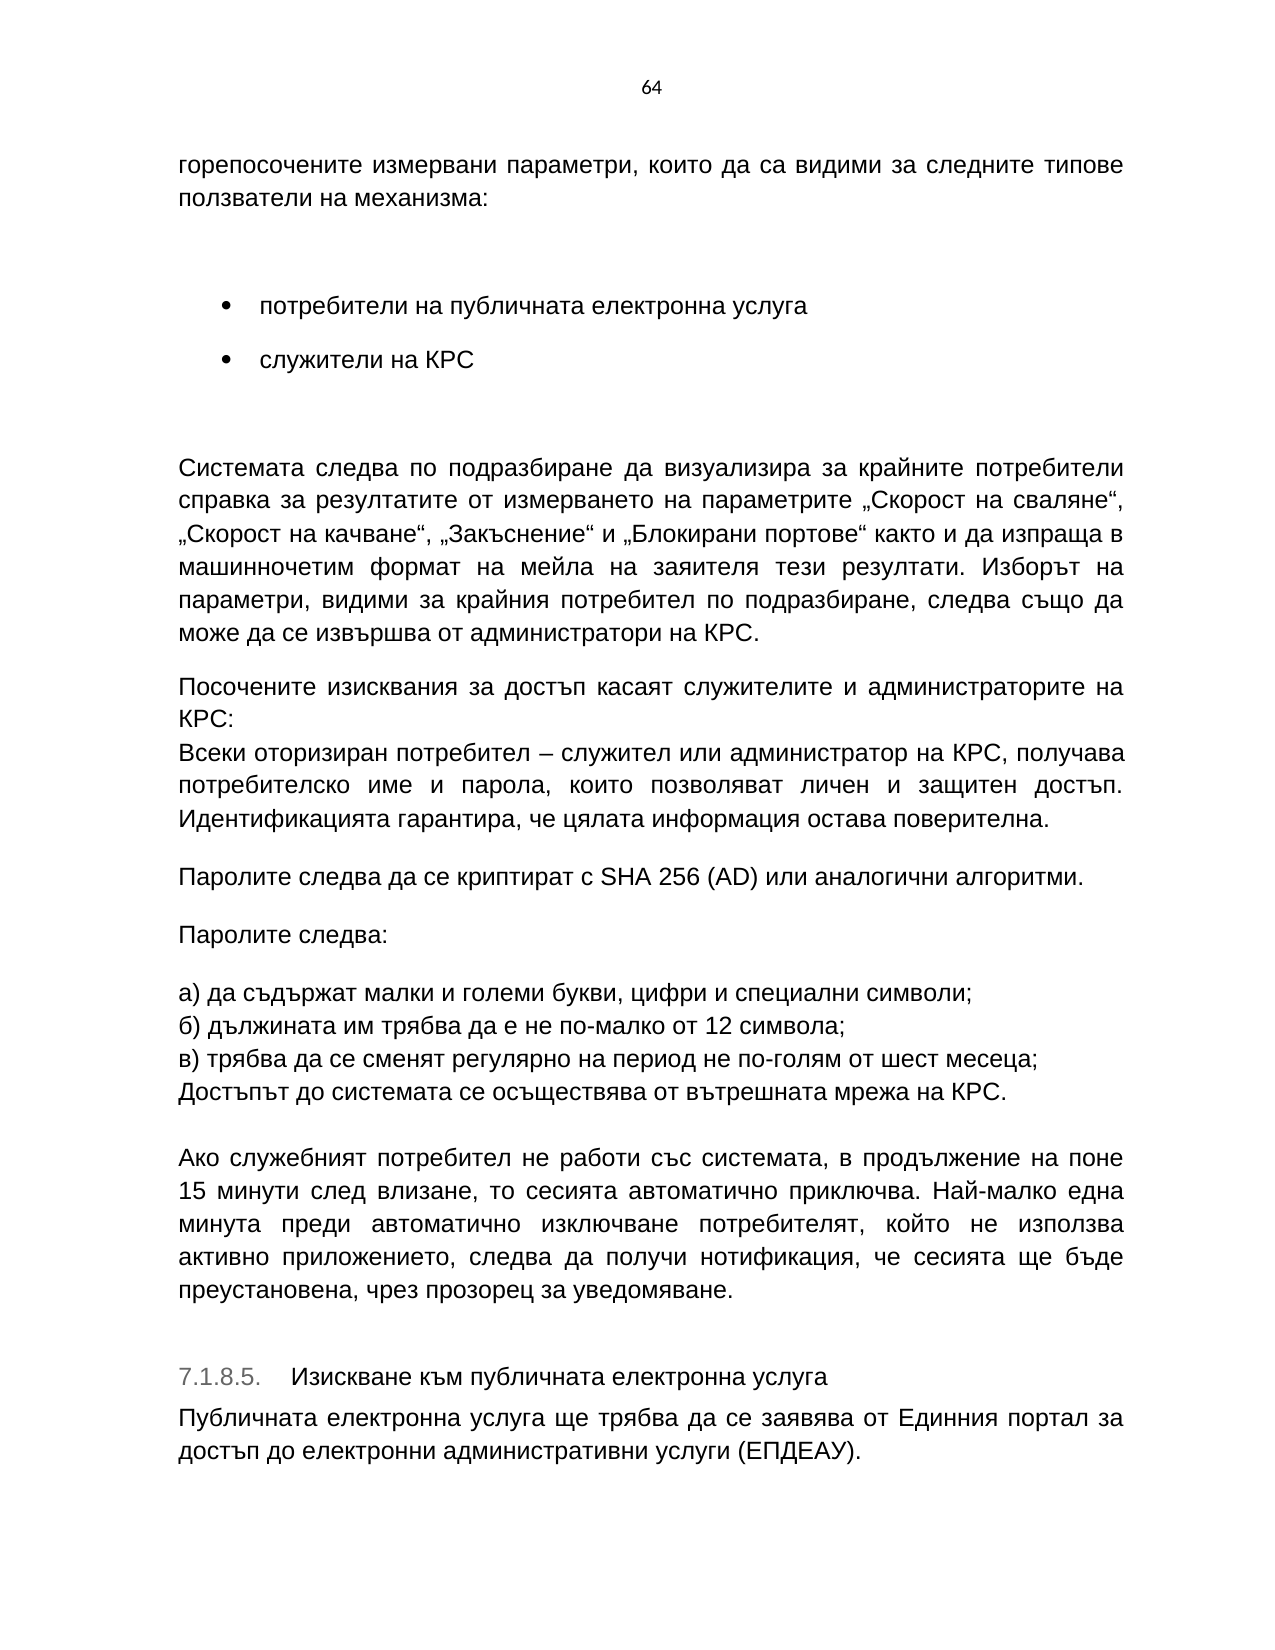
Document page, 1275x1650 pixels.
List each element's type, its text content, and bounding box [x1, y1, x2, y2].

text Ако служебният потребител не работи със системата, в продължение на поне 15 минути след влизане, то сесията автоматично приключва. Най-малко една минута преди автоматично изключване потребителят, който не използва активно приложението, следва да получи нотификация, че сесията ще бъде преустановена, чрез прозорец за уведомяване. [178, 1143, 1125, 1303]
text Паролите следва: [178, 919, 1125, 948]
text б) дължината им трябва да е не по-малко от 12 символа; [178, 1011, 1125, 1039]
list служители на КРС [222, 345, 1125, 373]
text в) трябва да се сменят регулярно на период не по-голям от шест месеца; [178, 1044, 1125, 1072]
list Системата следва по подразбиране да визуализира за крайните потребители справка за резултатите от измерването на параметрите „Скорост на сваляне“, „Скорост на качване“, „Закъснение“ и „Блокирани портове“ както и да изпраща в машинночетим формат на мейла на заяителя тези резултати. Изборът на параметри, видими за крайния потребител по подразбиране, следва също да може да се извършва от администратори на КРС. [178, 452, 1125, 646]
text Посочените изисквания за достъп касаят служителите и администраторите на КРС: [178, 671, 1125, 733]
list потребители на публичната електронна услуга [222, 291, 1125, 319]
text Всеки оторизиран потребител – служител или администратор на КРС, получава потребителско име и парола, които позволяват личен и защитен достъп. Идентификацията гарантира, че цялата информация остава поверителна. [178, 737, 1125, 832]
text Достъпът до системата се осъществява от вътрешната мрежа на КРС. [178, 1077, 1125, 1105]
list горепосочените измервани параметри, които да са видими за следните типове ползватели на механизма: [178, 150, 1125, 212]
text Публичната електронна услуга ще трябва да се заявява от Единния портал за достъп до електронни административни услуги (ЕПДЕАУ). [178, 1403, 1125, 1465]
subtitle Изискване към публичната електронна услуга [178, 1362, 1125, 1391]
text а) да съдържат малки и големи букви, цифри и специални символи; [178, 978, 1125, 1006]
text Паролите следва да се криптират с SHA 256 (AD) или аналогични алгоритми. [178, 862, 1125, 890]
